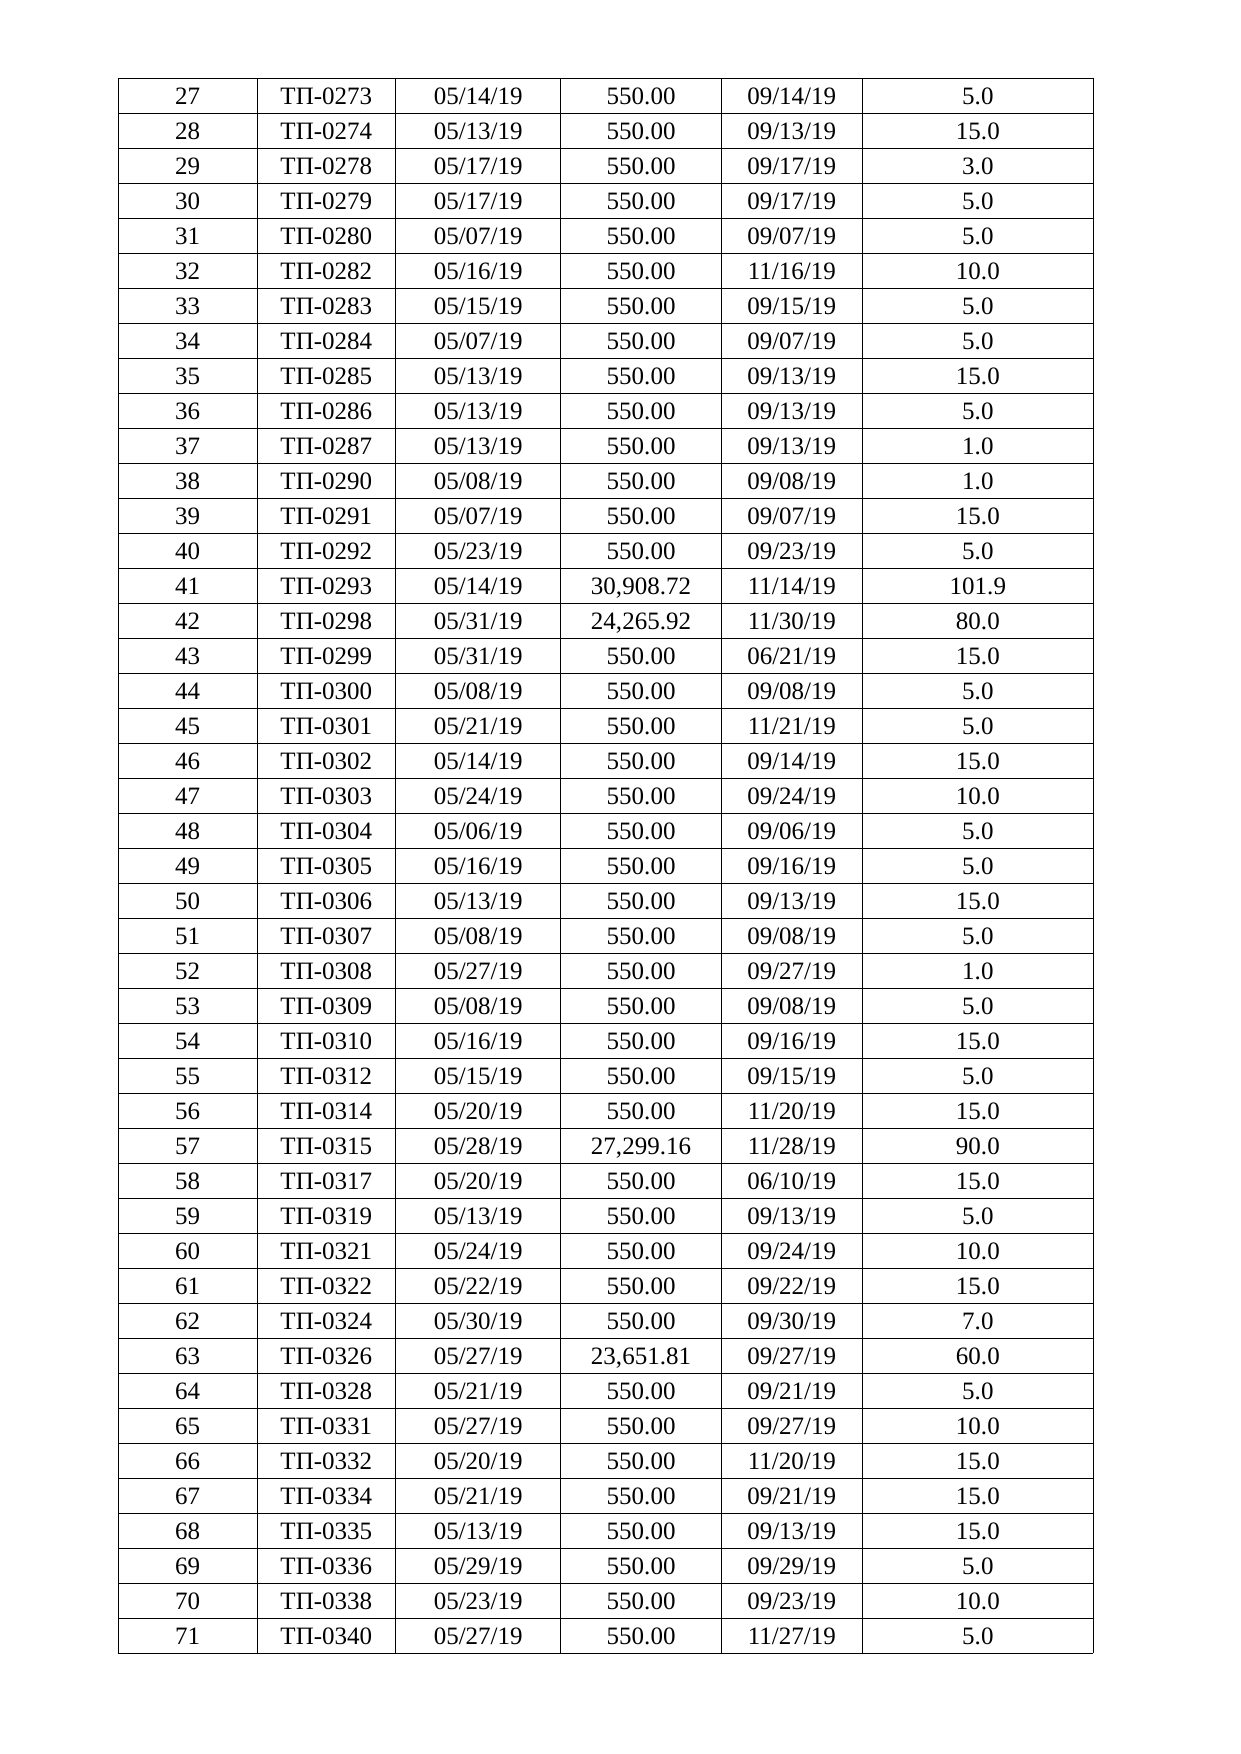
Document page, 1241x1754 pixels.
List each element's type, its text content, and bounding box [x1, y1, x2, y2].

table_cell 24 265,92 [561, 604, 721, 638]
table_cell 550,00 [561, 1479, 721, 1513]
table_cell 550,00 [561, 1549, 721, 1583]
table_cell 5,0 [863, 1619, 1093, 1653]
table_cell 550,00 [561, 779, 721, 813]
table_cell 550,00 [561, 184, 721, 218]
table_cell 30.11.19 [722, 604, 862, 638]
table_cell 58 [119, 1164, 257, 1198]
table_cell 10,0 [863, 1234, 1093, 1268]
table_cell ТП-0303 [258, 779, 395, 813]
table_cell 64 [119, 1374, 257, 1408]
table_cell 27.05.19 [396, 1339, 560, 1373]
table_cell 17.09.19 [722, 184, 862, 218]
table_cell 63 [119, 1339, 257, 1373]
table_cell ТП-0324 [258, 1304, 395, 1338]
table_cell 21.05.19 [396, 709, 560, 743]
table_cell 55 [119, 1059, 257, 1093]
table_cell 13.09.19 [722, 114, 862, 148]
table_cell 31 [119, 219, 257, 253]
table_cell ТП-0290 [258, 464, 395, 498]
table_cell ТП-0306 [258, 884, 395, 918]
table_cell 550,00 [561, 324, 721, 358]
table_cell ТП-0285 [258, 359, 395, 393]
table_cell ТП-0299 [258, 639, 395, 673]
table_cell 14.05.19 [396, 569, 560, 603]
table_cell ТП-0283 [258, 289, 395, 323]
table_cell 50 [119, 884, 257, 918]
table_cell 32 [119, 254, 257, 288]
table_cell 17.09.19 [722, 149, 862, 183]
table_cell ТП-0305 [258, 849, 395, 883]
table_cell 550,00 [561, 814, 721, 848]
table_cell 550,00 [561, 79, 721, 113]
table_cell 27.11.19 [722, 1619, 862, 1653]
table_cell 20.11.19 [722, 1444, 862, 1478]
table_cell ТП-0315 [258, 1129, 395, 1163]
table_cell 550,00 [561, 1234, 721, 1268]
table_cell 28.05.19 [396, 1129, 560, 1163]
table_cell 550,00 [561, 989, 721, 1023]
table_cell 15,0 [863, 114, 1093, 148]
table_cell 31.05.19 [396, 639, 560, 673]
table_cell 22.05.19 [396, 1269, 560, 1303]
table_cell 550,00 [561, 289, 721, 323]
table_cell 49 [119, 849, 257, 883]
table_cell ТП-0310 [258, 1024, 395, 1058]
table_cell 5,0 [863, 534, 1093, 568]
table_cell 550,00 [561, 1024, 721, 1058]
table_cell ТП-0298 [258, 604, 395, 638]
table_cell ТП-0273 [258, 79, 395, 113]
table_cell ТП-0328 [258, 1374, 395, 1408]
table_cell ТП-0332 [258, 1444, 395, 1478]
table_cell 550,00 [561, 1409, 721, 1443]
table_cell 10,0 [863, 254, 1093, 288]
table_cell 45 [119, 709, 257, 743]
table_cell 550,00 [561, 254, 721, 288]
table_cell 07.09.19 [722, 324, 862, 358]
table_cell 5,0 [863, 184, 1093, 218]
table_cell 15.05.19 [396, 289, 560, 323]
table_cell 35 [119, 359, 257, 393]
table_cell 62 [119, 1304, 257, 1338]
table_cell 40 [119, 534, 257, 568]
table_cell 13.05.19 [396, 359, 560, 393]
table_cell 08.09.19 [722, 464, 862, 498]
table_cell ТП-0301 [258, 709, 395, 743]
table_cell 43 [119, 639, 257, 673]
table_cell 20.05.19 [396, 1164, 560, 1198]
table_cell 29 [119, 149, 257, 183]
table_cell 23.05.19 [396, 1584, 560, 1618]
table_cell ТП-0322 [258, 1269, 395, 1303]
table_cell ТП-0335 [258, 1514, 395, 1548]
table_cell 550,00 [561, 709, 721, 743]
table_cell 21.09.19 [722, 1479, 862, 1513]
table_cell 27.09.19 [722, 1339, 862, 1373]
table_cell 27.05.19 [396, 1619, 560, 1653]
table_cell 53 [119, 989, 257, 1023]
table_cell ТП-0286 [258, 394, 395, 428]
table_cell 550,00 [561, 849, 721, 883]
table_cell 550,00 [561, 359, 721, 393]
table_cell ТП-0278 [258, 149, 395, 183]
table_cell 70 [119, 1584, 257, 1618]
table_cell ТП-0340 [258, 1619, 395, 1653]
table_cell 550,00 [561, 954, 721, 988]
table_cell 68 [119, 1514, 257, 1548]
table_cell 5,0 [863, 1199, 1093, 1233]
table_cell 27.05.19 [396, 954, 560, 988]
table_cell 08.05.19 [396, 919, 560, 953]
table_cell 30.09.19 [722, 1304, 862, 1338]
table_cell 42 [119, 604, 257, 638]
table_cell 10,0 [863, 779, 1093, 813]
table_cell 15,0 [863, 499, 1093, 533]
table_cell 550,00 [561, 639, 721, 673]
table_cell ТП-0291 [258, 499, 395, 533]
table_cell 7,0 [863, 1304, 1093, 1338]
table_cell 28 [119, 114, 257, 148]
table_cell 550,00 [561, 1374, 721, 1408]
table_cell 13.09.19 [722, 1199, 862, 1233]
table_cell 27 [119, 79, 257, 113]
table_cell ТП-0309 [258, 989, 395, 1023]
table_cell 17.05.19 [396, 184, 560, 218]
table_cell 07.05.19 [396, 324, 560, 358]
table_cell 13.05.19 [396, 394, 560, 428]
table_cell 48 [119, 814, 257, 848]
table_cell 36 [119, 394, 257, 428]
table_cell ТП-0321 [258, 1234, 395, 1268]
table_cell 550,00 [561, 534, 721, 568]
table_cell 06.05.19 [396, 814, 560, 848]
table_cell ТП-0274 [258, 114, 395, 148]
table_cell 15,0 [863, 639, 1093, 673]
table_cell ТП-0282 [258, 254, 395, 288]
table_cell 10.06.19 [722, 1164, 862, 1198]
table_cell 60,0 [863, 1339, 1093, 1373]
table_cell 52 [119, 954, 257, 988]
table_cell 1,0 [863, 954, 1093, 988]
table_cell 5,0 [863, 814, 1093, 848]
table_cell 13.09.19 [722, 359, 862, 393]
table_cell 06.09.19 [722, 814, 862, 848]
table_cell 13.05.19 [396, 429, 560, 463]
table_cell 41 [119, 569, 257, 603]
table_cell 29.09.19 [722, 1549, 862, 1583]
table_cell 15,0 [863, 744, 1093, 778]
table_cell 1,0 [863, 464, 1093, 498]
table_cell 1,0 [863, 429, 1093, 463]
table_cell 550,00 [561, 1059, 721, 1093]
table_cell 10,0 [863, 1584, 1093, 1618]
table_cell 61 [119, 1269, 257, 1303]
table_cell ТП-0334 [258, 1479, 395, 1513]
table_cell ТП-0308 [258, 954, 395, 988]
table_cell 51 [119, 919, 257, 953]
table_cell 5,0 [863, 79, 1093, 113]
table_cell 07.09.19 [722, 499, 862, 533]
table_cell 37 [119, 429, 257, 463]
table_cell 550,00 [561, 499, 721, 533]
table_cell ТП-0336 [258, 1549, 395, 1583]
table_cell 550,00 [561, 1514, 721, 1548]
table_cell ТП-0280 [258, 219, 395, 253]
table_cell 5,0 [863, 219, 1093, 253]
table_cell 60 [119, 1234, 257, 1268]
table_cell 5,0 [863, 1059, 1093, 1093]
table_cell 15,0 [863, 1024, 1093, 1058]
table_cell 13.09.19 [722, 884, 862, 918]
table_cell 21.06.19 [722, 639, 862, 673]
table_cell 23.09.19 [722, 534, 862, 568]
table_cell 15,0 [863, 1514, 1093, 1548]
table_cell 550,00 [561, 114, 721, 148]
table_cell 550,00 [561, 919, 721, 953]
table_cell 23.09.19 [722, 1584, 862, 1618]
table_cell ТП-0279 [258, 184, 395, 218]
table_cell 550,00 [561, 1269, 721, 1303]
table_cell 5,0 [863, 394, 1093, 428]
table_cell 27.09.19 [722, 954, 862, 988]
table_cell 15,0 [863, 1094, 1093, 1128]
table_cell 44 [119, 674, 257, 708]
table_cell 550,00 [561, 464, 721, 498]
table_cell 5,0 [863, 849, 1093, 883]
table_cell 24.09.19 [722, 1234, 862, 1268]
table_cell 14.11.19 [722, 569, 862, 603]
table_cell 23.05.19 [396, 534, 560, 568]
table_cell 71 [119, 1619, 257, 1653]
table_cell 80,0 [863, 604, 1093, 638]
table_cell 5,0 [863, 989, 1093, 1023]
table_cell 5,0 [863, 709, 1093, 743]
table_cell 34 [119, 324, 257, 358]
table_cell 65 [119, 1409, 257, 1443]
table_cell 550,00 [561, 744, 721, 778]
table_cell 15,0 [863, 359, 1093, 393]
table_cell 5,0 [863, 919, 1093, 953]
table_cell ТП-0304 [258, 814, 395, 848]
table_cell 14.05.19 [396, 79, 560, 113]
table_cell 13.09.19 [722, 1514, 862, 1548]
table_cell ТП-0314 [258, 1094, 395, 1128]
table_cell 16.09.19 [722, 849, 862, 883]
table_cell 14.09.19 [722, 744, 862, 778]
table_cell 20.05.19 [396, 1094, 560, 1128]
table_cell 550,00 [561, 1584, 721, 1618]
table_cell 550,00 [561, 674, 721, 708]
table_cell 16.05.19 [396, 254, 560, 288]
table_cell ТП-0312 [258, 1059, 395, 1093]
table_cell 21.11.19 [722, 709, 862, 743]
table_cell 20.05.19 [396, 1444, 560, 1478]
table_cell ТП-0293 [258, 569, 395, 603]
table_cell 22.09.19 [722, 1269, 862, 1303]
table_cell 14.09.19 [722, 79, 862, 113]
table_cell 08.05.19 [396, 464, 560, 498]
table_cell 33 [119, 289, 257, 323]
table_cell 15,0 [863, 1479, 1093, 1513]
table_cell 21.05.19 [396, 1374, 560, 1408]
table_cell 5,0 [863, 674, 1093, 708]
table_cell 550,00 [561, 429, 721, 463]
table_cell 66 [119, 1444, 257, 1478]
table_cell 101,9 [863, 569, 1093, 603]
table_cell ТП-0287 [258, 429, 395, 463]
table_cell ТП-0284 [258, 324, 395, 358]
table_cell 550,00 [561, 149, 721, 183]
table_cell 67 [119, 1479, 257, 1513]
table_cell 07.05.19 [396, 499, 560, 533]
table_cell 30 [119, 184, 257, 218]
table_cell 13.05.19 [396, 884, 560, 918]
table_cell 550,00 [561, 1304, 721, 1338]
table_cell 13.05.19 [396, 1514, 560, 1548]
table_cell 90,0 [863, 1129, 1093, 1163]
table_cell 31.05.19 [396, 604, 560, 638]
table_cell 5,0 [863, 324, 1093, 358]
table_cell 14.05.19 [396, 744, 560, 778]
table_cell 27.05.19 [396, 1409, 560, 1443]
table_cell 550,00 [561, 1619, 721, 1653]
table_cell 15,0 [863, 884, 1093, 918]
table_cell ТП-0319 [258, 1199, 395, 1233]
table_cell 07.05.19 [396, 219, 560, 253]
table_cell 550,00 [561, 1094, 721, 1128]
table_cell 16.05.19 [396, 849, 560, 883]
table_cell 59 [119, 1199, 257, 1233]
table_cell ТП-0331 [258, 1409, 395, 1443]
table_cell 46 [119, 744, 257, 778]
table_cell 08.09.19 [722, 919, 862, 953]
table_cell 27.09.19 [722, 1409, 862, 1443]
table_cell 15,0 [863, 1444, 1093, 1478]
table_cell 28.11.19 [722, 1129, 862, 1163]
table_cell 17.05.19 [396, 149, 560, 183]
table_cell 24.09.19 [722, 779, 862, 813]
table_cell ТП-0307 [258, 919, 395, 953]
table_cell 57 [119, 1129, 257, 1163]
table_cell 30 908,72 [561, 569, 721, 603]
table_cell ТП-0292 [258, 534, 395, 568]
table_cell 550,00 [561, 1164, 721, 1198]
table_cell 69 [119, 1549, 257, 1583]
table_cell 550,00 [561, 1444, 721, 1478]
table_cell 10,0 [863, 1409, 1093, 1443]
table_cell 550,00 [561, 1199, 721, 1233]
table_cell 08.09.19 [722, 674, 862, 708]
table_cell 56 [119, 1094, 257, 1128]
table_cell ТП-0302 [258, 744, 395, 778]
table_cell 550,00 [561, 884, 721, 918]
table_cell 13.09.19 [722, 429, 862, 463]
table_cell 20.11.19 [722, 1094, 862, 1128]
table_cell 13.05.19 [396, 1199, 560, 1233]
table_cell 21.09.19 [722, 1374, 862, 1408]
table_cell 550,00 [561, 219, 721, 253]
table_cell 23 651,81 [561, 1339, 721, 1373]
table_cell 21.05.19 [396, 1479, 560, 1513]
table_cell 5,0 [863, 1374, 1093, 1408]
table_cell 08.09.19 [722, 989, 862, 1023]
table_cell 5,0 [863, 1549, 1093, 1583]
table_cell 47 [119, 779, 257, 813]
table_cell ТП-0338 [258, 1584, 395, 1618]
table_cell 16.09.19 [722, 1024, 862, 1058]
table_cell 3,0 [863, 149, 1093, 183]
table_cell 08.05.19 [396, 989, 560, 1023]
table_cell 24.05.19 [396, 1234, 560, 1268]
table_cell 15,0 [863, 1164, 1093, 1198]
table_cell 39 [119, 499, 257, 533]
table_cell 13.05.19 [396, 114, 560, 148]
table_cell ТП-0317 [258, 1164, 395, 1198]
table_cell 27 299,16 [561, 1129, 721, 1163]
table_cell 54 [119, 1024, 257, 1058]
table_cell 15.09.19 [722, 289, 862, 323]
table_cell 13.09.19 [722, 394, 862, 428]
table_cell ТП-0326 [258, 1339, 395, 1373]
table_cell 16.11.19 [722, 254, 862, 288]
table_cell 24.05.19 [396, 779, 560, 813]
table_cell 15.09.19 [722, 1059, 862, 1093]
table_cell 16.05.19 [396, 1024, 560, 1058]
table_cell ТП-0300 [258, 674, 395, 708]
table_cell 07.09.19 [722, 219, 862, 253]
table_cell 38 [119, 464, 257, 498]
table_cell 5,0 [863, 289, 1093, 323]
table_cell 15.05.19 [396, 1059, 560, 1093]
table_cell 30.05.19 [396, 1304, 560, 1338]
table_cell 550,00 [561, 394, 721, 428]
table_cell 29.05.19 [396, 1549, 560, 1583]
table_cell 15,0 [863, 1269, 1093, 1303]
table_cell 08.05.19 [396, 674, 560, 708]
